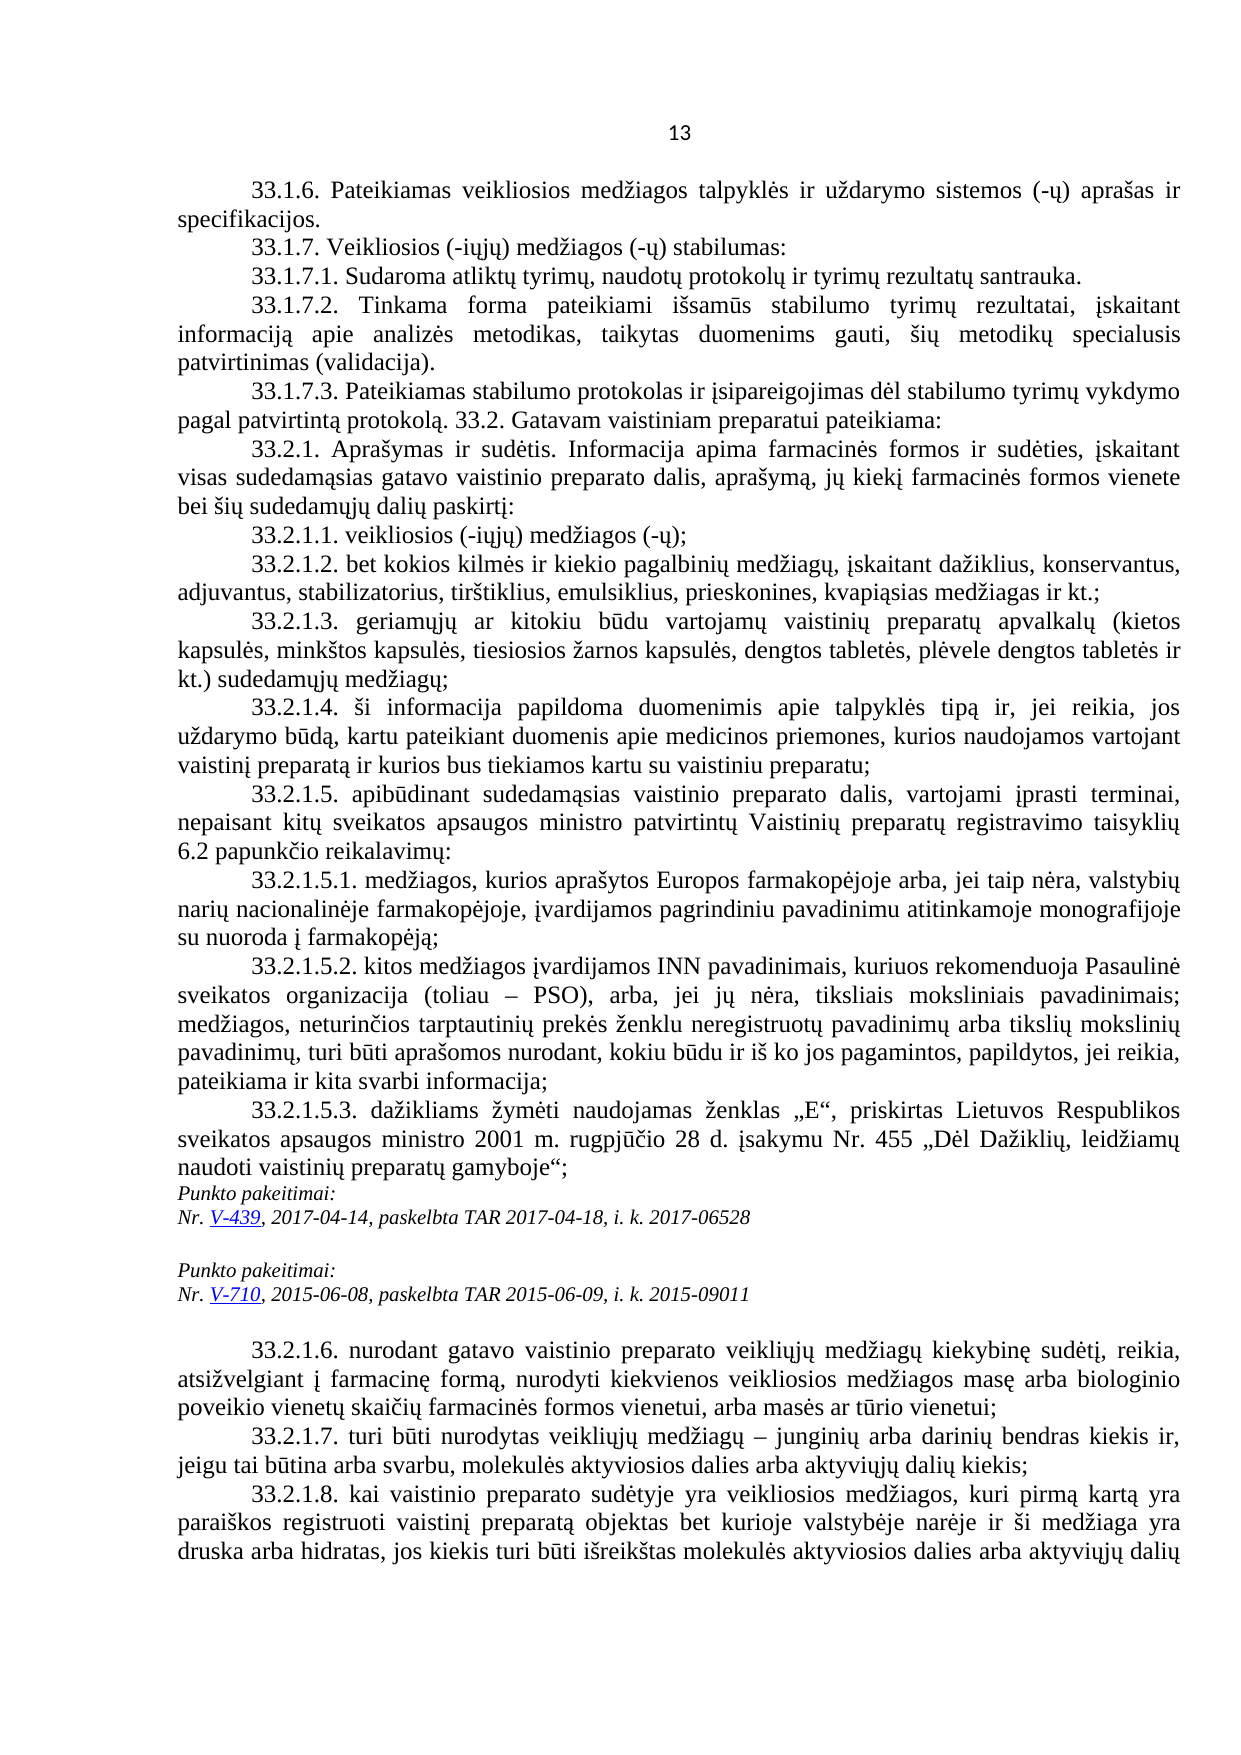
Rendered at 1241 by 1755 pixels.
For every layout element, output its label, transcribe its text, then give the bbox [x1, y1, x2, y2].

text 33.1.7.2. Tinkama forma pateikiami išsamūs stabilumo tyrimų rezultatai, įskaitant informaciją apie analizės metodikas, taikytas duomenims gauti, šių metodikų specialusis patvirtinimas (validacija). [177, 290, 1181, 376]
text 33.2.1.6. nurodant gatavo vaistinio preparato veikliųjų medžiagų kiekybinę sudėtį, reikia, atsižvelgiant į farmacinę formą, nurodyti kiekvienos veikliosios medžiagos masę arba biologinio poveikio vienetų skaičių farmacinės formos vienetui, arba masės ar tūrio vienetui; [177, 1335, 1181, 1421]
text Nr. V-710, 2015-06-08, paskelbta TAR 2015-06-09, i. k. 2015-09011 [177, 1282, 1181, 1306]
text 33.2.1.7. turi būti nurodytas veikliųjų medžiagų – junginių arba darinių bendras kiekis ir, jeigu tai būtina arba svarbu, molekulės aktyviosios dalies arba aktyviųjų dalių kiekis; [177, 1421, 1181, 1479]
text 33.2.1.5.1. medžiagos, kurios aprašytos Europos farmakopėjoje arba, jei taip nėra, valstybių narių nacionalinėje farmakopėjoje, įvardijamos pagrindiniu pavadinimu atitinkamoje monografijoje su nuoroda į farmakopėją; [177, 865, 1181, 951]
text 33.2.1.1. veikliosios (-iųjų) medžiagos (-ų); [177, 520, 1181, 549]
text Punkto pakeitimai: [177, 1258, 1181, 1282]
text 33.1.6. Pateikiamas veikliosios medžiagos talpyklės ir uždarymo sistemos (-ų) aprašas ir specifikacijos. [177, 175, 1181, 232]
text Nr. V-439, 2017-04-14, paskelbta TAR 2017-04-18, i. k. 2017-06528 [177, 1205, 1181, 1229]
text 33.1.7. Veikliosios (-iųjų) medžiagos (-ų) stabilumas: [177, 232, 1181, 261]
text 33.2.1.4. ši informacija papildoma duomenimis apie talpyklės tipą ir, jei reikia, jos uždarymo būdą, kartu pateikiant duomenis apie medicinos priemones, kurios naudojamos vartojant vaistinį preparatą ir kurios bus tiekiamos kartu su vaistiniu preparatu; [177, 692, 1181, 779]
text 33.1.7.1. Sudaroma atliktų tyrimų, naudotų protokolų ir tyrimų rezultatų santrauka. [177, 261, 1181, 290]
text 33.1.7.3. Pateikiamas stabilumo protokolas ir įsipareigojimas dėl stabilumo tyrimų vykdymo pagal patvirtintą protokolą. 33.2. Gatavam vaistiniam preparatui pateikiama: [177, 376, 1181, 434]
text 33.2.1. Aprašymas ir sudėtis. Informacija apima farmacinės formos ir sudėties, įskaitant visas sudedamąsias gatavo vaistinio preparato dalis, aprašymą, jų kiekį farmacinės formos vienete bei šių sudedamųjų dalių paskirtį: [177, 434, 1181, 520]
text 33.2.1.3. geriamųjų ar kitokiu būdu vartojamų vaistinių preparatų apvalkalų (kietos kapsulės, minkštos kapsulės, tiesiosios žarnos kapsulės, dengtos tabletės, plėvele dengtos tabletės ir kt.) sudedamųjų medžiagų; [177, 606, 1181, 692]
text 33.2.1.5.2. kitos medžiagos įvardijamos INN pavadinimais, kuriuos rekomenduoja Pasaulinė sveikatos organizacija (toliau – PSO), arba, jei jų nėra, tiksliais moksliniais pavadinimais; medžiagos, neturinčios tarptautinių prekės ženklu neregistruotų pavadinimų arba tikslių mokslinių pavadinimų, turi būti aprašomos nurodant, kokiu būdu ir iš ko jos pagamintos, papildytos, jei reikia, pateikiama ir kita svarbi informacija; [177, 951, 1181, 1095]
text 33.2.1.5.3. dažikliams žymėti naudojamas ženklas „E“, priskirtas Lietuvos Respublikos sveikatos apsaugos ministro 2001 m. rugpjūčio 28 d. įsakymu Nr. 455 „Dėl Dažiklių, leidžiamų naudoti vaistinių preparatų gamyboje“; [177, 1095, 1181, 1181]
text 33.2.1.5. apibūdinant sudedamąsias vaistinio preparato dalis, vartojami įprasti terminai, nepaisant kitų sveikatos apsaugos ministro patvirtintų Vaistinių preparatų registravimo taisyklių 6.2 papunkčio reikalavimų: [177, 779, 1181, 865]
text 33.2.1.2. bet kokios kilmės ir kiekio pagalbinių medžiagų, įskaitant dažiklius, konservantus, adjuvantus, stabilizatorius, tirštiklius, emulsiklius, prieskonines, kvapiąsias medžiagas ir kt.; [177, 549, 1181, 606]
text Punkto pakeitimai: [177, 1181, 1181, 1205]
text 33.2.1.8. kai vaistinio preparato sudėtyje yra veikliosios medžiagos, kuri pirmą kartą yra paraiškos registruoti vaistinį preparatą objektas bet kurioje valstybėje narėje ir ši medžiaga yra druska arba hidratas, jos kiekis turi būti išreikštas molekulės aktyviosios dalies arba aktyviųjų dalių [177, 1479, 1181, 1565]
